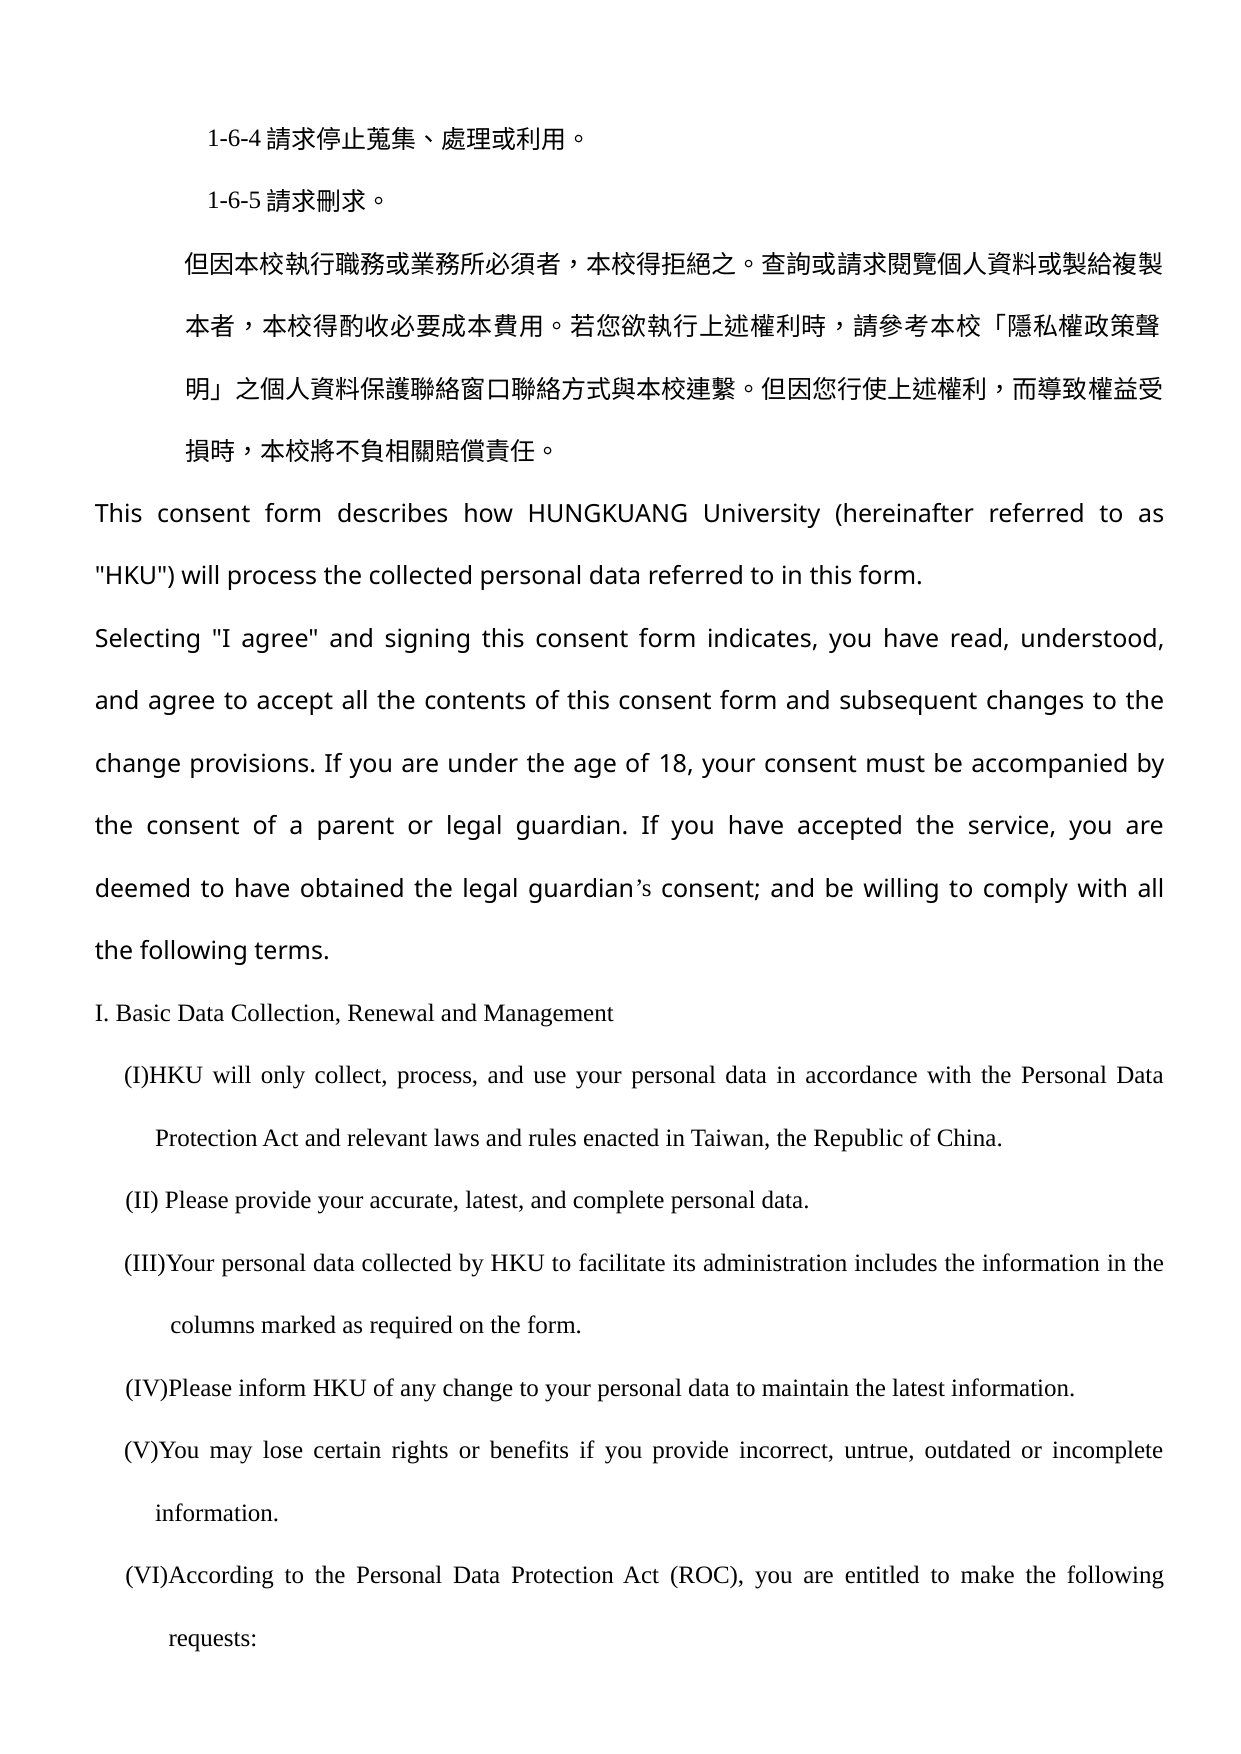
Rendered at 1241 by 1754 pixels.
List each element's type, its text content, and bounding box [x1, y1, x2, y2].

text I. Basic Data Collection, Renewal and Management [94, 971, 1165, 1033]
text 1-6-4請求停止蒐集、處理或利用。 [94, 96, 1165, 158]
text 1-6-5請求刪求。 [94, 158, 1165, 221]
text (V)You may lose certain rights or benefits if you provide incorrect, untrue, outdated or incomplete information. [124, 1408, 1165, 1533]
text (I)HKU will only collect, process, and use your personal data in accordance with the Personal Data Protection Act and relevant laws and rules enacted in Taiwan, the Republic of China. [124, 1033, 1165, 1158]
text This consent form describes how HUNGKUANG University (hereinafter referred to as "HKU") will process the collected personal data referred to in this form. [94, 471, 1165, 596]
text (IV)Please inform HKU of any change to your personal data to maintain the latest information. [94, 1346, 1165, 1408]
text Selecting "I agree" and signing this consent form indicates, you have read, understood, and agree to accept all the contents of this consent form and subsequent changes to the change provisions. If you are under the age of 18, your consent must be accompanied by the consent of a parent or legal guardian. If you have accepted the service, you are deemed to have obtained the legal guardian’s consent; and be willing to comply with all the following terms. [94, 596, 1165, 971]
text (III)Your personal data collected by HKU to facilitate its administration includes the information in the columns marked as required on the form. [124, 1221, 1165, 1346]
text (II) Please provide your accurate, latest, and complete personal data. [94, 1158, 1165, 1221]
text (VI)According to the Personal Data Protection Act (ROC), you are entitled to make the following requests: [125, 1533, 1165, 1658]
text 但因本校執行職務或業務所必須者，本校得拒絕之。查詢或請求閱覽個人資料或製給複製本者，本校得酌收必要成本費用。若您欲執行上述權利時，請參考本校「隱私權政策聲明」之個人資料保護聯絡窗口聯絡方式與本校連繫。但因您行使上述權利，而導致權益受損時，本校將不負相關賠償責任。 [184, 221, 1165, 471]
